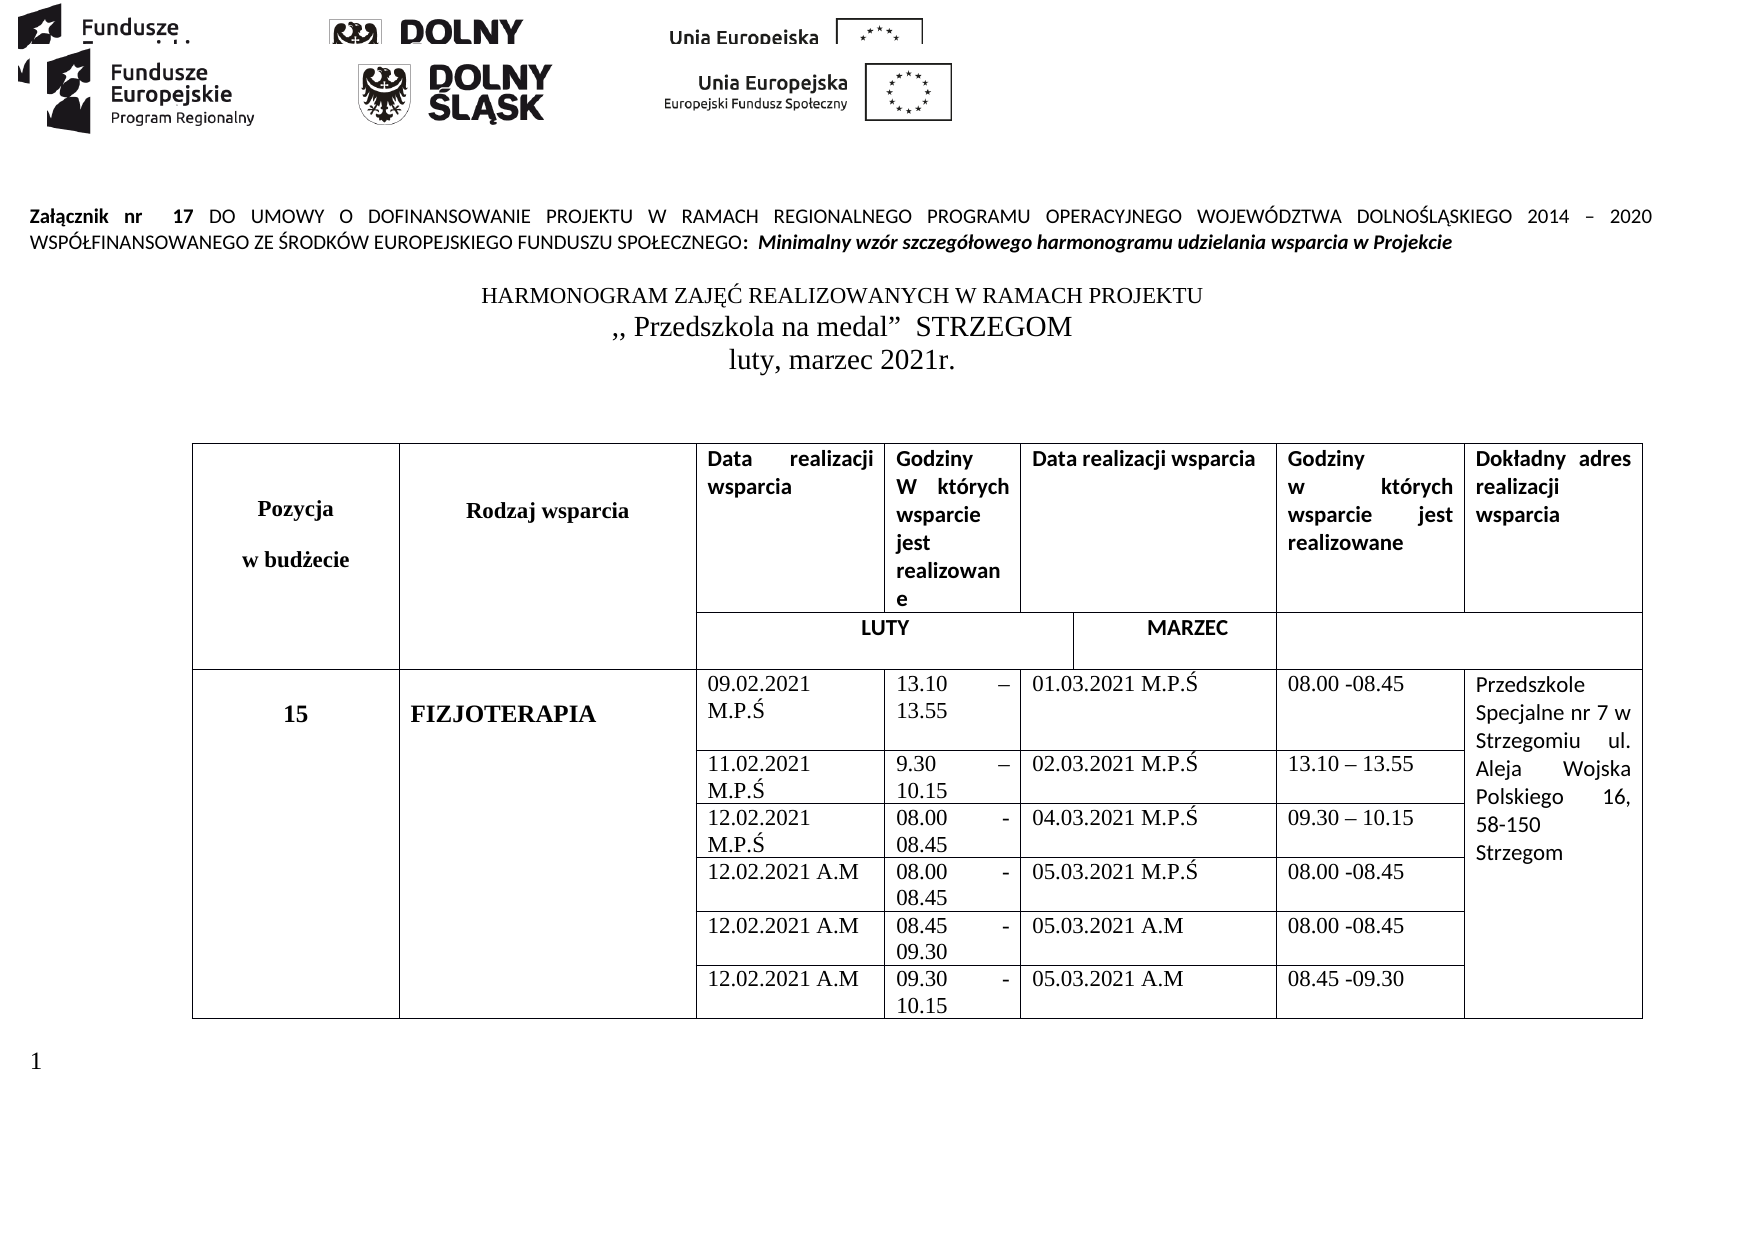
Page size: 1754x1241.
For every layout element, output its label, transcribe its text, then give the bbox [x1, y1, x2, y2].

table_header Data realizacji wsparcia [1021, 444, 1276, 612]
table_cell Przedszkole Specjalne nr 7 w Strzegomiu ul. Aleja Wojska Polskiego 16, 58-150 Strzegom [1465, 670, 1642, 1018]
table_cell [1277, 613, 1642, 669]
table_cell 12.02.2021 A.M [697, 966, 884, 1018]
picture [0, 0, 974, 139]
list luty, marzec 2021r. [29, 342, 1654, 376]
table_header Rodzaj wsparcia [400, 444, 696, 669]
table_header Data realizacji wsparcia [697, 444, 884, 612]
table_header Dokładny adres realizacji wsparcia [1465, 444, 1642, 612]
table_cell 13.10 – 13.55 [885, 670, 1020, 749]
table_cell 12.02.2021 A.M [697, 912, 884, 964]
table_cell 12.02.2021 A.M [697, 858, 884, 911]
table_cell 9.30 – 10.15 [885, 751, 1020, 803]
table_cell 05.03.2021 M.P.Ś [1021, 858, 1276, 911]
list ,, Przedszkola na medal” STRZEGOM [29, 309, 1654, 342]
table_cell 13.10 – 13.55 [1277, 751, 1464, 803]
table_cell FIZJOTERAPIA [400, 670, 696, 1018]
table_cell 04.03.2021 M.P.Ś [1021, 804, 1276, 857]
table_cell 09.30 – 10.15 [1277, 804, 1464, 857]
table_cell 08.00 -08.45 [1277, 912, 1464, 964]
table_cell 09.30 -10.15 [885, 966, 1020, 1018]
table_cell 09.02.2021 M.P.Ś [697, 670, 884, 749]
table_cell 12.02.2021 M.P.Ś [697, 804, 884, 857]
table_cell 01.03.2021 M.P.Ś [1021, 670, 1276, 749]
table_cell 08.00 -08.45 [1277, 670, 1464, 749]
table_cell 08.45 -09.30 [885, 912, 1020, 964]
table_cell 08.45 -09.30 [1277, 966, 1464, 1018]
table_cell 08.00 -08.45 [885, 804, 1020, 857]
table_cell 08.00 -08.45 [885, 858, 1020, 911]
table_cell 02.03.2021 M.P.Ś [1021, 751, 1276, 803]
text HARMONOGRAM ZAJĘĆ REALIZOWANYCH W RAMACH PROJEKTU [29, 283, 1654, 309]
table_cell 15 [193, 670, 399, 1018]
table_cell 11.02.2021 M.P.Ś [697, 751, 884, 803]
table_header Godziny w których wsparcie jest realizowane [1277, 444, 1464, 612]
table_header Godziny W których wsparcie jest realizowane [885, 444, 1020, 612]
text Załącznik nr 17 DO UMOWY O DOFINANSOWANIE PROJEKTU W RAMACH REGIONALNEGO PROGRAMU OPERACYJNEGO WOJEWÓDZTWA DOLNOŚLĄSKIEGO 2014 – 2020 WSPÓŁFINANSOWANEGO ZE ŚRODKÓW EUROPEJSKIEGO FUNDUSZU SPOŁECZNEGO: Minimalny wzór szczegółowego harmonogramu udzielania wsparcia w Projekcie [29, 204, 1654, 254]
table_cell 05.03.2021 A.M [1021, 966, 1276, 1018]
table_header Pozycja w budżecie [193, 444, 399, 669]
table_cell MARZEC [1074, 613, 1276, 669]
table_cell 08.00 -08.45 [1277, 858, 1464, 911]
table_cell 05.03.2021 A.M [1021, 912, 1276, 964]
table_cell LUTY [697, 613, 1073, 669]
